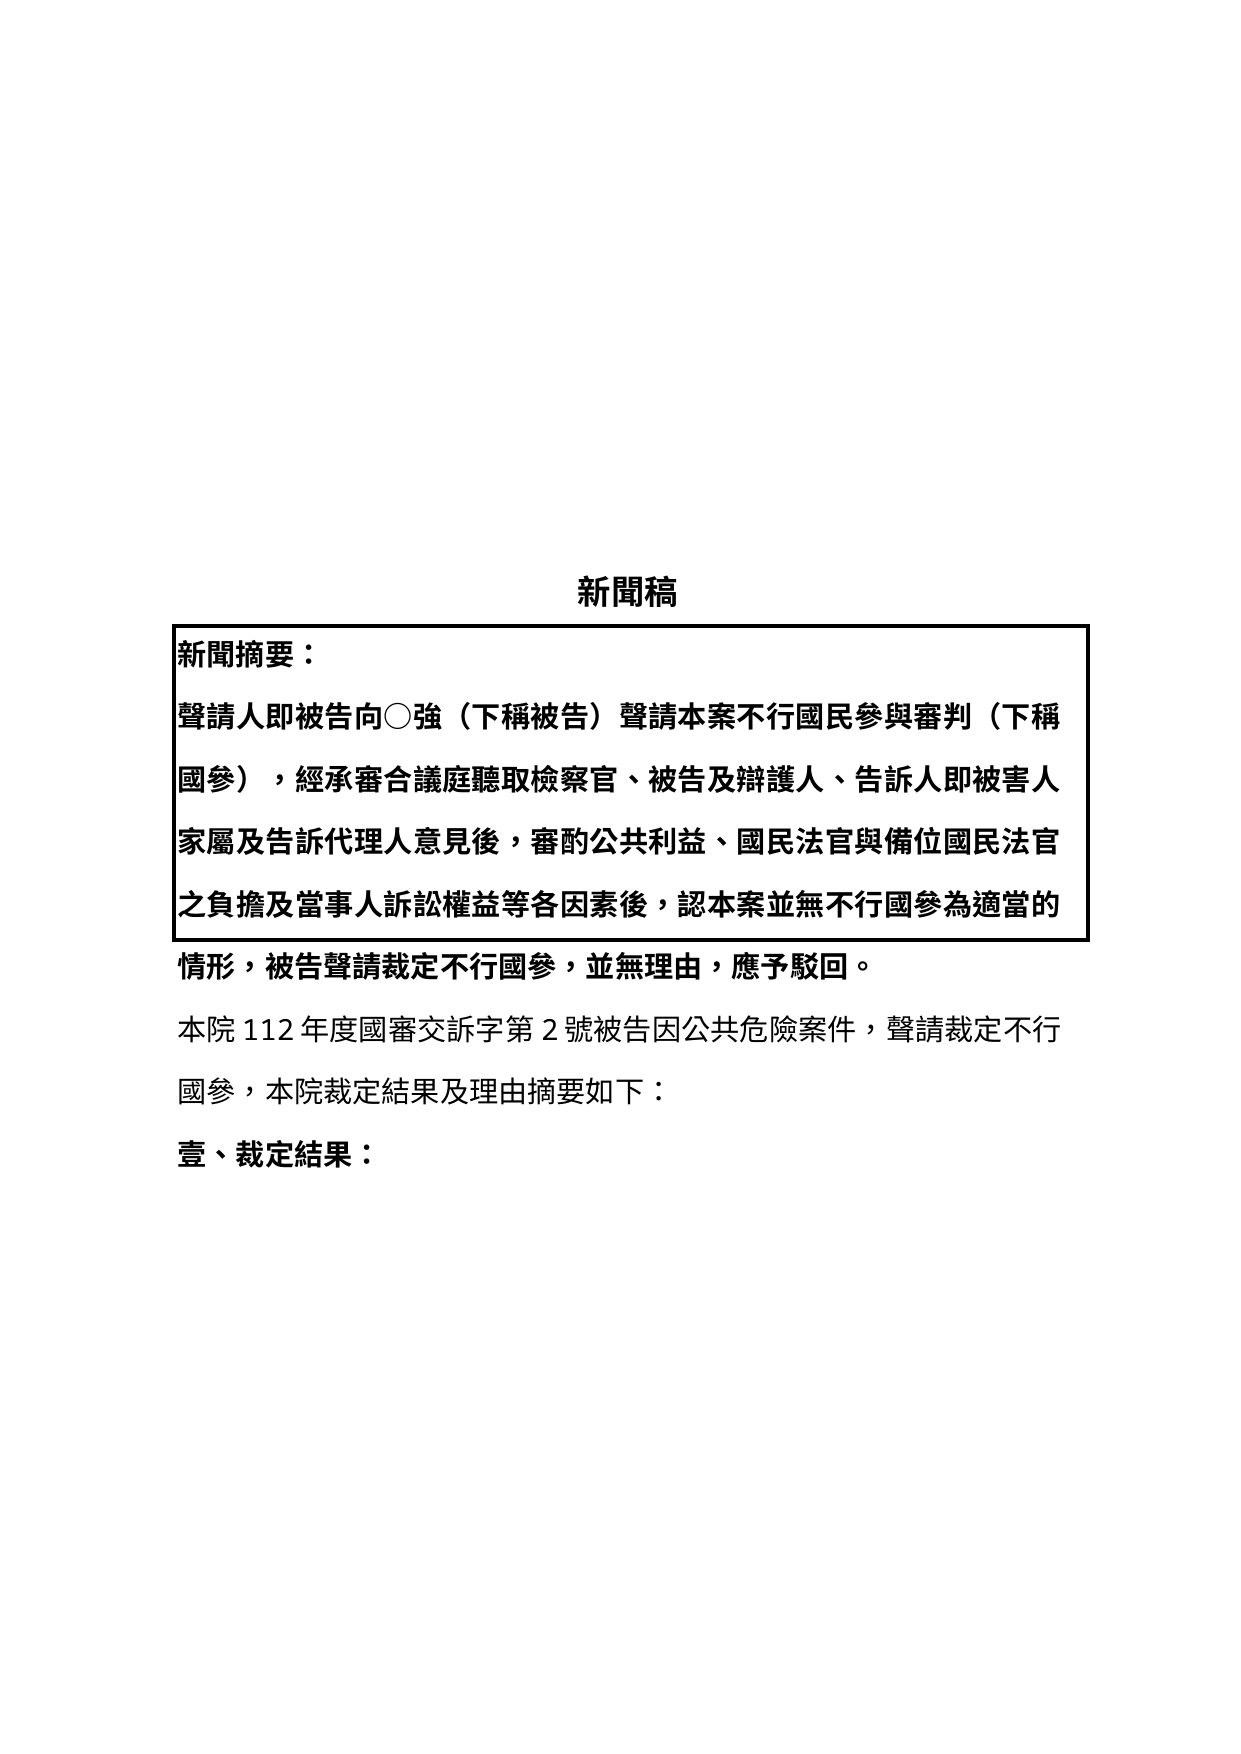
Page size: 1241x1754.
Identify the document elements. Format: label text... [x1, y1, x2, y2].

text 新聞摘要： [177, 628, 1063, 673]
text [177, 611, 1063, 624]
text 情形，被告聲請裁定不行國參，並無理由，應予駁回。 [177, 942, 1063, 986]
text 壹、裁定結果： [177, 1111, 1063, 1173]
text 本院112年度國審交訴字第2號被告因公共危險案件，聲請裁定不行國參，本院裁定結果及理由摘要如下： [177, 986, 1063, 1111]
text 聲請人即被告向○強（下稱被告）聲請本案不行國民參與審判（下稱國參），經承審合議庭聽取檢察官、被告及辯護人、告訴人即被害人家屬及告訴代理人意見後，審酌公共利益、國民法官與備位國民法官之負擔及當事人訴訟權益等各因素後，認本案並無不行國參為適當的 [177, 673, 1063, 938]
text 新聞稿 [192, 548, 1063, 611]
